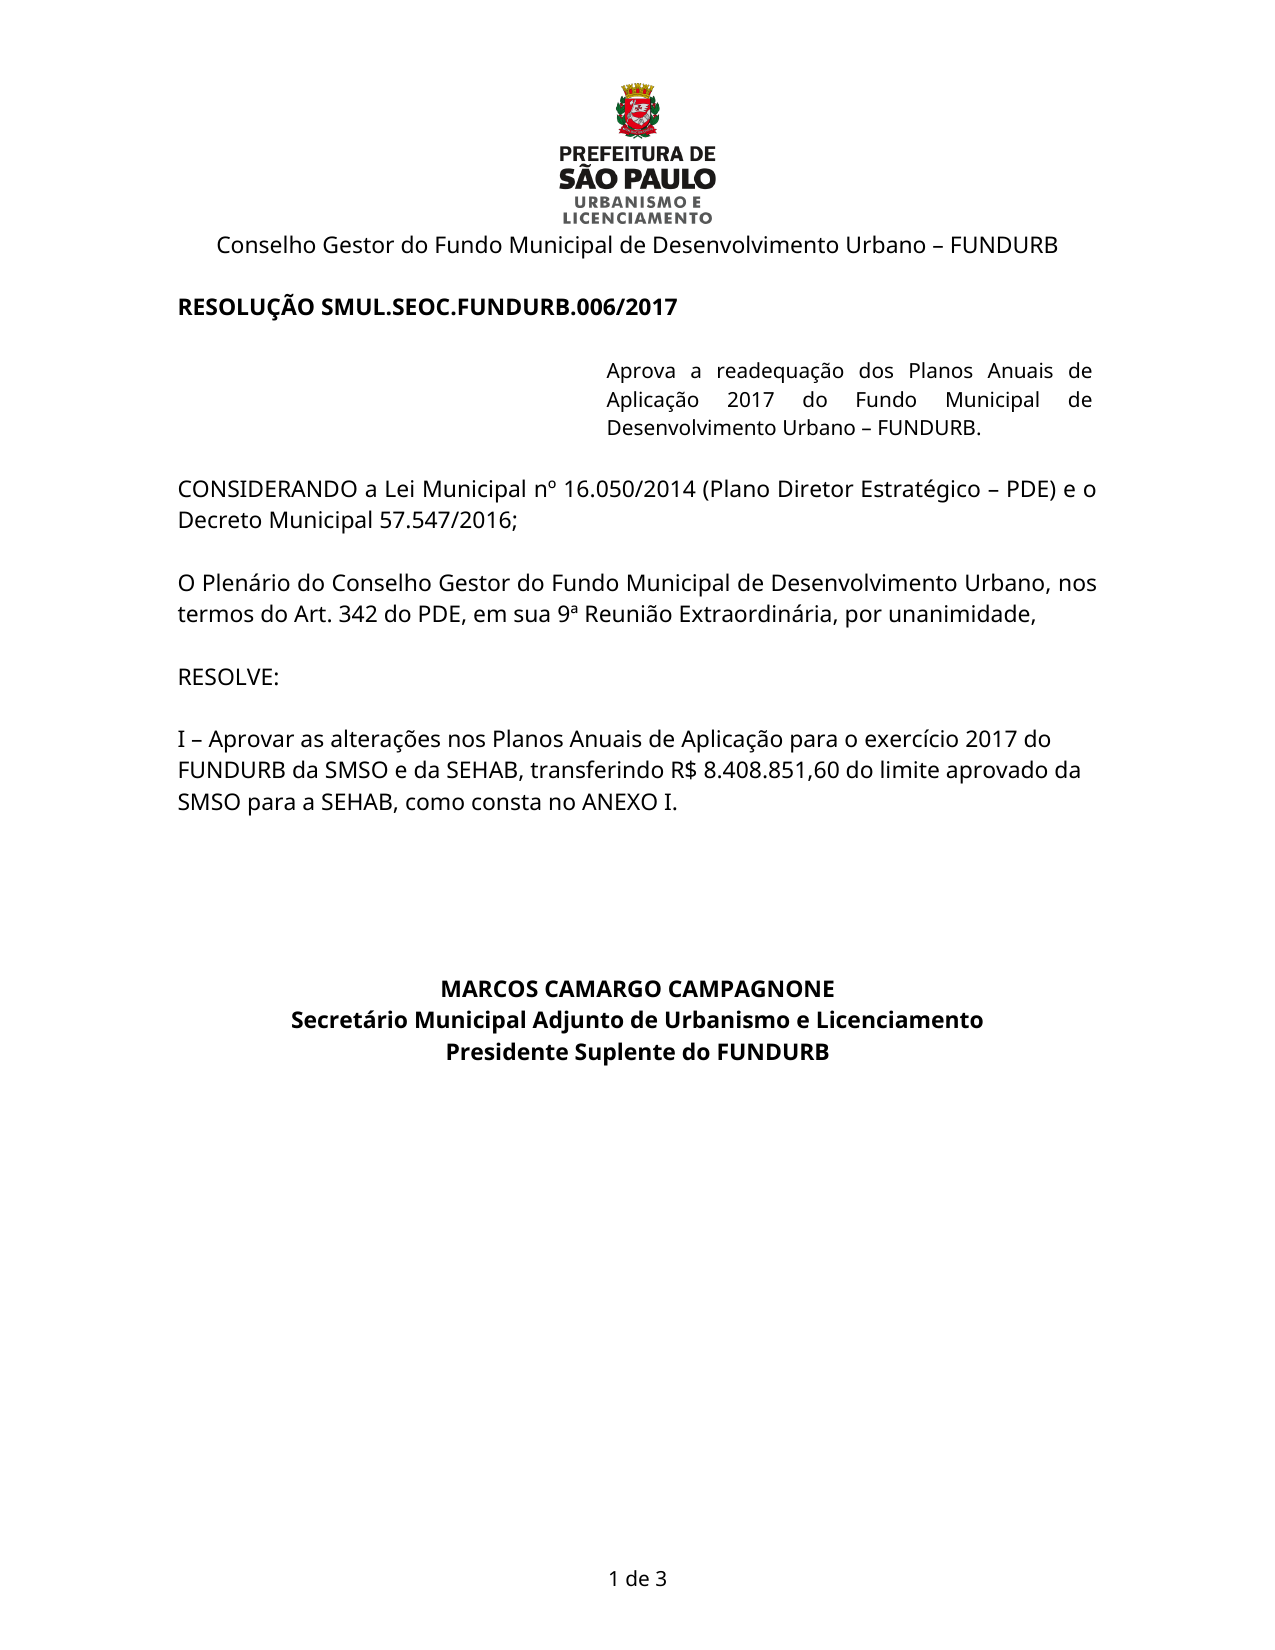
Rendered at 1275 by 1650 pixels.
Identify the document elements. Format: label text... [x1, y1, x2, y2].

text Aprova a readequação dos Planos Anuais de Aplicação 2017 do Fundo Municipal de Desenvolvimento Urbano – FUNDURB. [606, 356, 1093, 442]
text RESOLUÇÃO SMUL.SEOC.FUNDURB.006/2017 [177, 291, 1133, 322]
text CONSIDERANDO a Lei Municipal nº 16.050/2014 (Plano Diretor Estratégico – PDE) e o Decreto Municipal 57.547/2016; [177, 473, 1098, 535]
text MARCOS CAMARGO CAMPAGNONE [177, 973, 1098, 1004]
text Secretário Municipal Adjunto de Urbanismo e Licenciamento [177, 1004, 1098, 1035]
text I – Aprovar as alterações nos Planos Anuais de Aplicação para o exercício 2017 do FUNDURB da SMSO e da SEHAB, transferindo R$ 8.408.851,60 do limite aprovado da SMSO para a SEHAB, como consta no ANEXO I. [177, 723, 1098, 817]
text RESOLVE: [177, 660, 1133, 692]
text Presidente Suplente do FUNDURB [177, 1035, 1098, 1067]
text O Plenário do Conselho Gestor do Fundo Municipal de Desenvolvimento Urbano, nos termos do Art. 342 do PDE, em sua 9ª Reunião Extraordinária, por unanimidade, [177, 567, 1098, 629]
